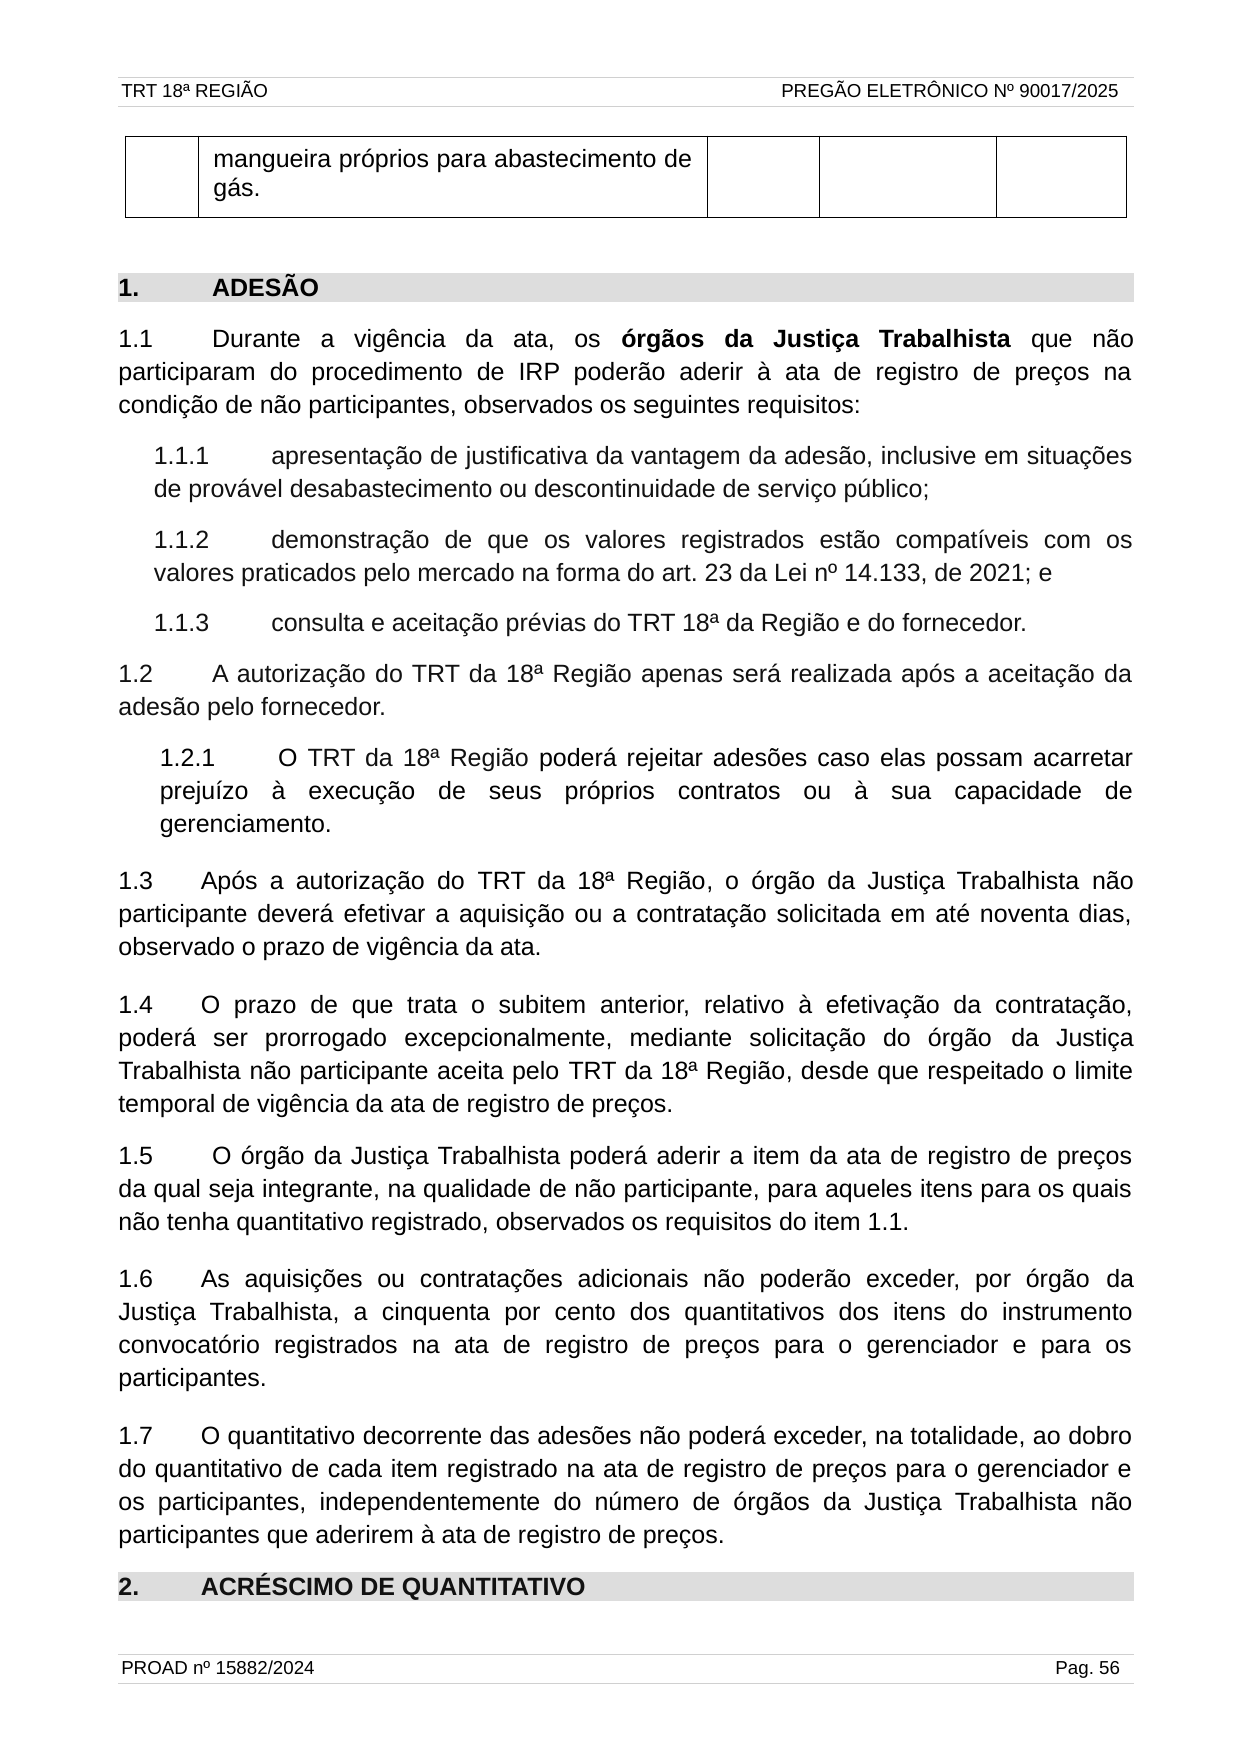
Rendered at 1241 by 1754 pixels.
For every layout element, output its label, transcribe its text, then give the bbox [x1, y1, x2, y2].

table_cell [126, 137, 198, 217]
text 1.1 Durante a vigência da ata, os órgãos da Justiça Trabalhista que não participaram do procedimento de IRP poderão aderir à ata de registro de preços na condição de não participantes, observados os seguintes requisitos: [118, 324, 1134, 419]
text 1. ADESÃO [118, 273, 1134, 302]
list 1.2 A autorização do TRT da 18ª Região apenas será realizada após a aceitação da adesão pelo fornecedor. [118, 659, 1134, 721]
table_cell [997, 137, 1126, 217]
text 1.1.1 apresentação de justificativa da vantagem da adesão, inclusive em situações de provável desabastecimento ou descontinuidade de serviço público; [153, 441, 1134, 503]
table_cell mangueira próprios para abastecimento de gás. [199, 137, 707, 217]
text 1.1.2 demonstração de que os valores registrados estão compatíveis com os valores praticados pelo mercado na forma do art. 23 da Lei nº 14.133, de 2021; e [153, 525, 1134, 586]
text 1.1.3 consulta e aceitação prévias do TRT 18ª da Região e do fornecedor. [153, 608, 1134, 637]
list 1.4 O prazo de que trata o subitem anterior, relativo à efetivação da contratação, poderá ser prorrogado excepcionalmente, mediante solicitação do órgão da Justiça Trabalhista não participante aceita pelo TRT da 18ª Região, desde que respeitado o limite temporal de vigência da ata de registro de preços. [118, 990, 1134, 1118]
table_cell [708, 137, 819, 217]
list 1.2.1 O TRT da 18ª Região poderá rejeitar adesões caso elas possam acarretar prejuízo à execução de seus próprios contratos ou à sua capacidade de gerenciamento. [159, 743, 1134, 838]
list 1.5 O órgão da Justiça Trabalhista poderá aderir a item da ata de registro de preços da qual seja integrante, na qualidade de não participante, para aqueles itens para os quais não tenha quantitativo registrado, observados os requisitos do item 1.1. [118, 1141, 1134, 1236]
list 1.3 Após a autorização do TRT da 18ª Região, o órgão da Justiça Trabalhista não participante deverá efetivar a aquisição ou a contratação solicitada em até noventa dias, observado o prazo de vigência da ata. [118, 866, 1134, 961]
list 1.6 As aquisições ou contratações adicionais não poderão exceder, por órgão da Justiça Trabalhista, a cinquenta por cento dos quantitativos dos itens do instrumento convocatório registrados na ata de registro de preços para o gerenciador e para os participantes. [118, 1264, 1134, 1392]
text 2. ACRÉSCIMO DE QUANTITATIVO [118, 1572, 1134, 1601]
list 1.7 O quantitativo decorrente das adesões não poderá exceder, na totalidade, ao dobro do quantitativo de cada item registrado na ata de registro de preços para o gerenciador e os participantes, independentemente do número de órgãos da Justiça Trabalhista não participantes que aderirem à ata de registro de preços. [118, 1421, 1134, 1549]
table_cell [820, 137, 996, 217]
